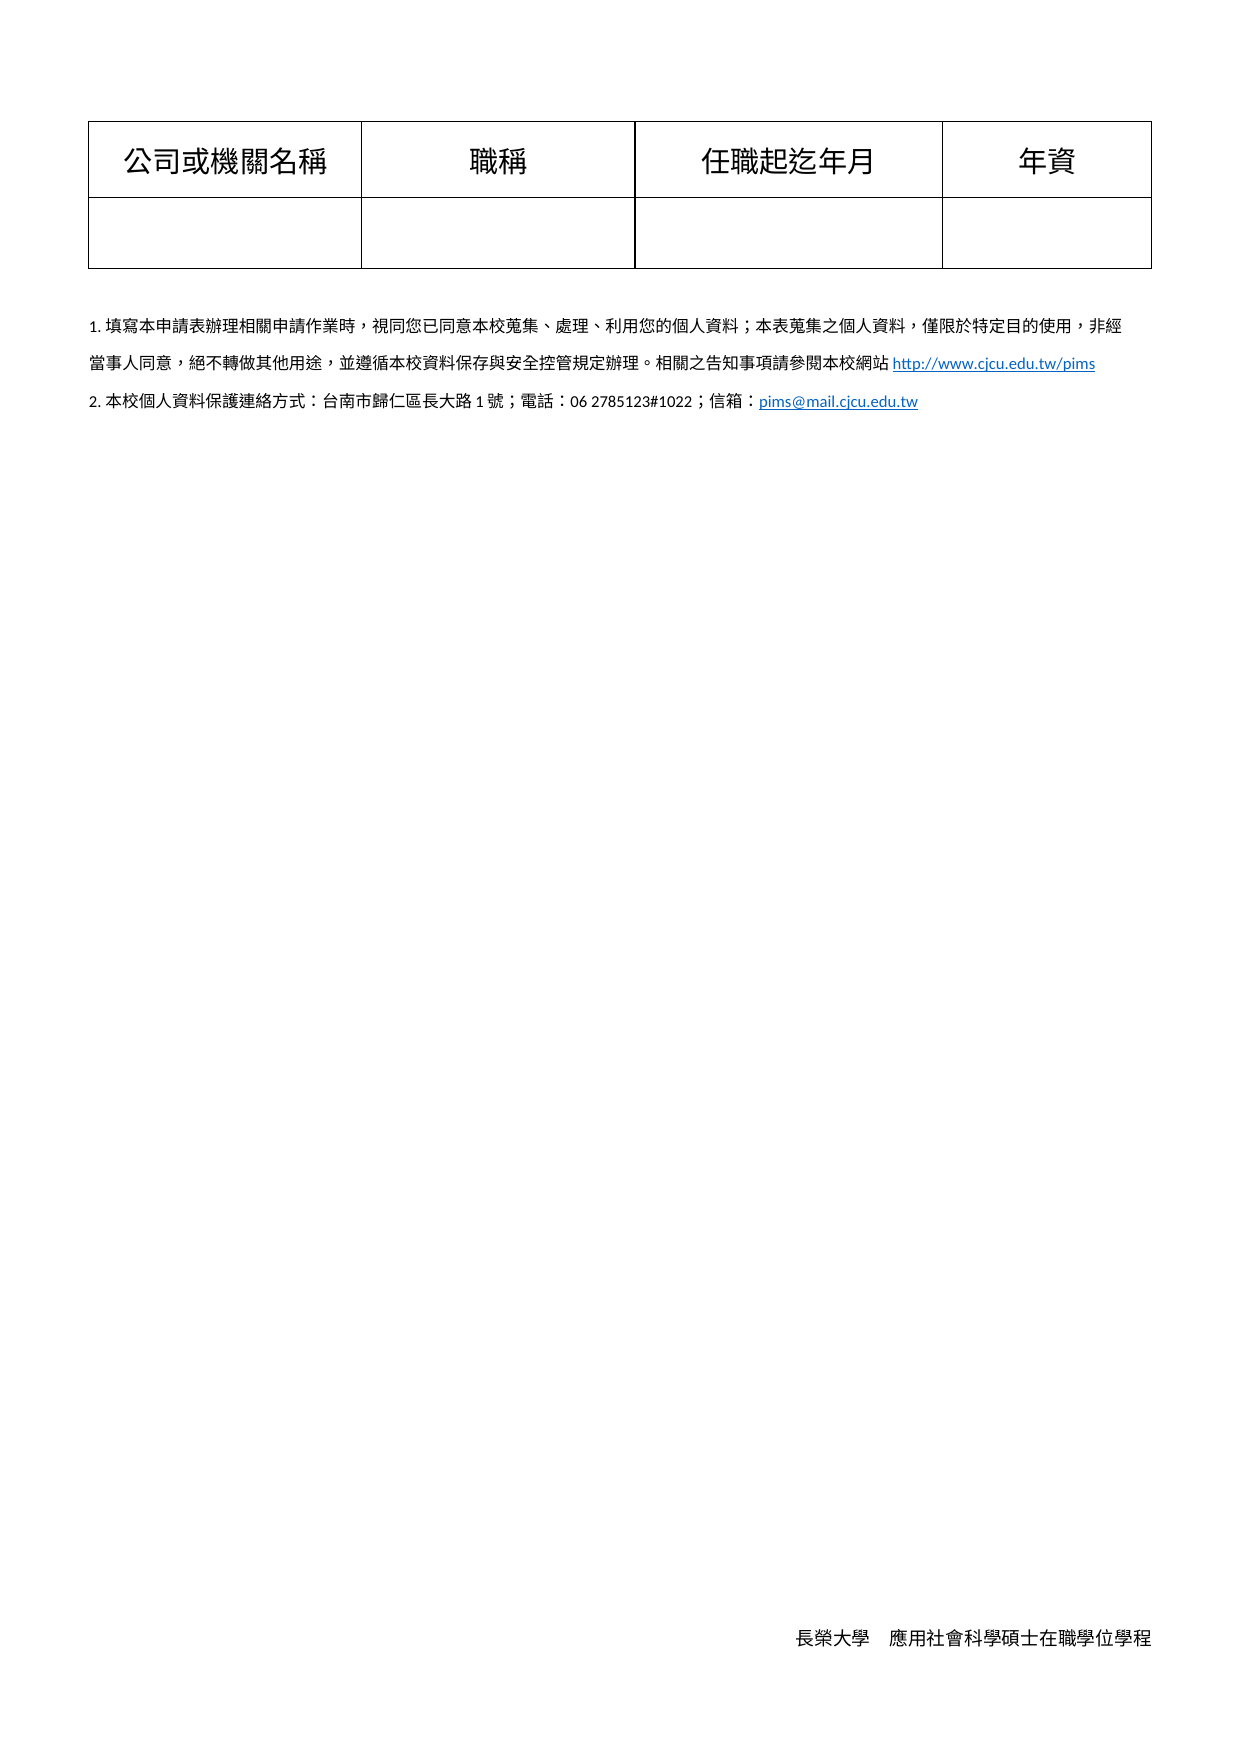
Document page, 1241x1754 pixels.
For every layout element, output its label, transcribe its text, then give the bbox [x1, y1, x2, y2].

table_cell [362, 198, 634, 268]
table_cell 公司或機關名稱 [89, 122, 361, 197]
table_cell [636, 198, 942, 268]
table_cell 年資 [943, 122, 1151, 197]
table_cell [89, 198, 361, 268]
text 2. 本校個人資料保護連絡方式：台南市歸仁區長大路1號；電話：06 2785123#1022；信箱：pims@mail.cjcu.edu.tw [89, 381, 1137, 419]
text 1. 填寫本申請表辦理相關申請作業時，視同您已同意本校蒐集、處理、利用您的個人資料；本表蒐集之個人資料，僅限於特定目的使用，非經當事人同意，絕不轉做其他用途，並遵循本校資料保存與安全控管規定辦理。相關之告知事項請參閱本校網站 http://www.cjcu.edu.tw/pims [89, 306, 1137, 381]
table_cell 任職起迄年月 [636, 122, 942, 197]
table_cell 職稱 [362, 122, 634, 197]
table_cell [943, 198, 1151, 268]
